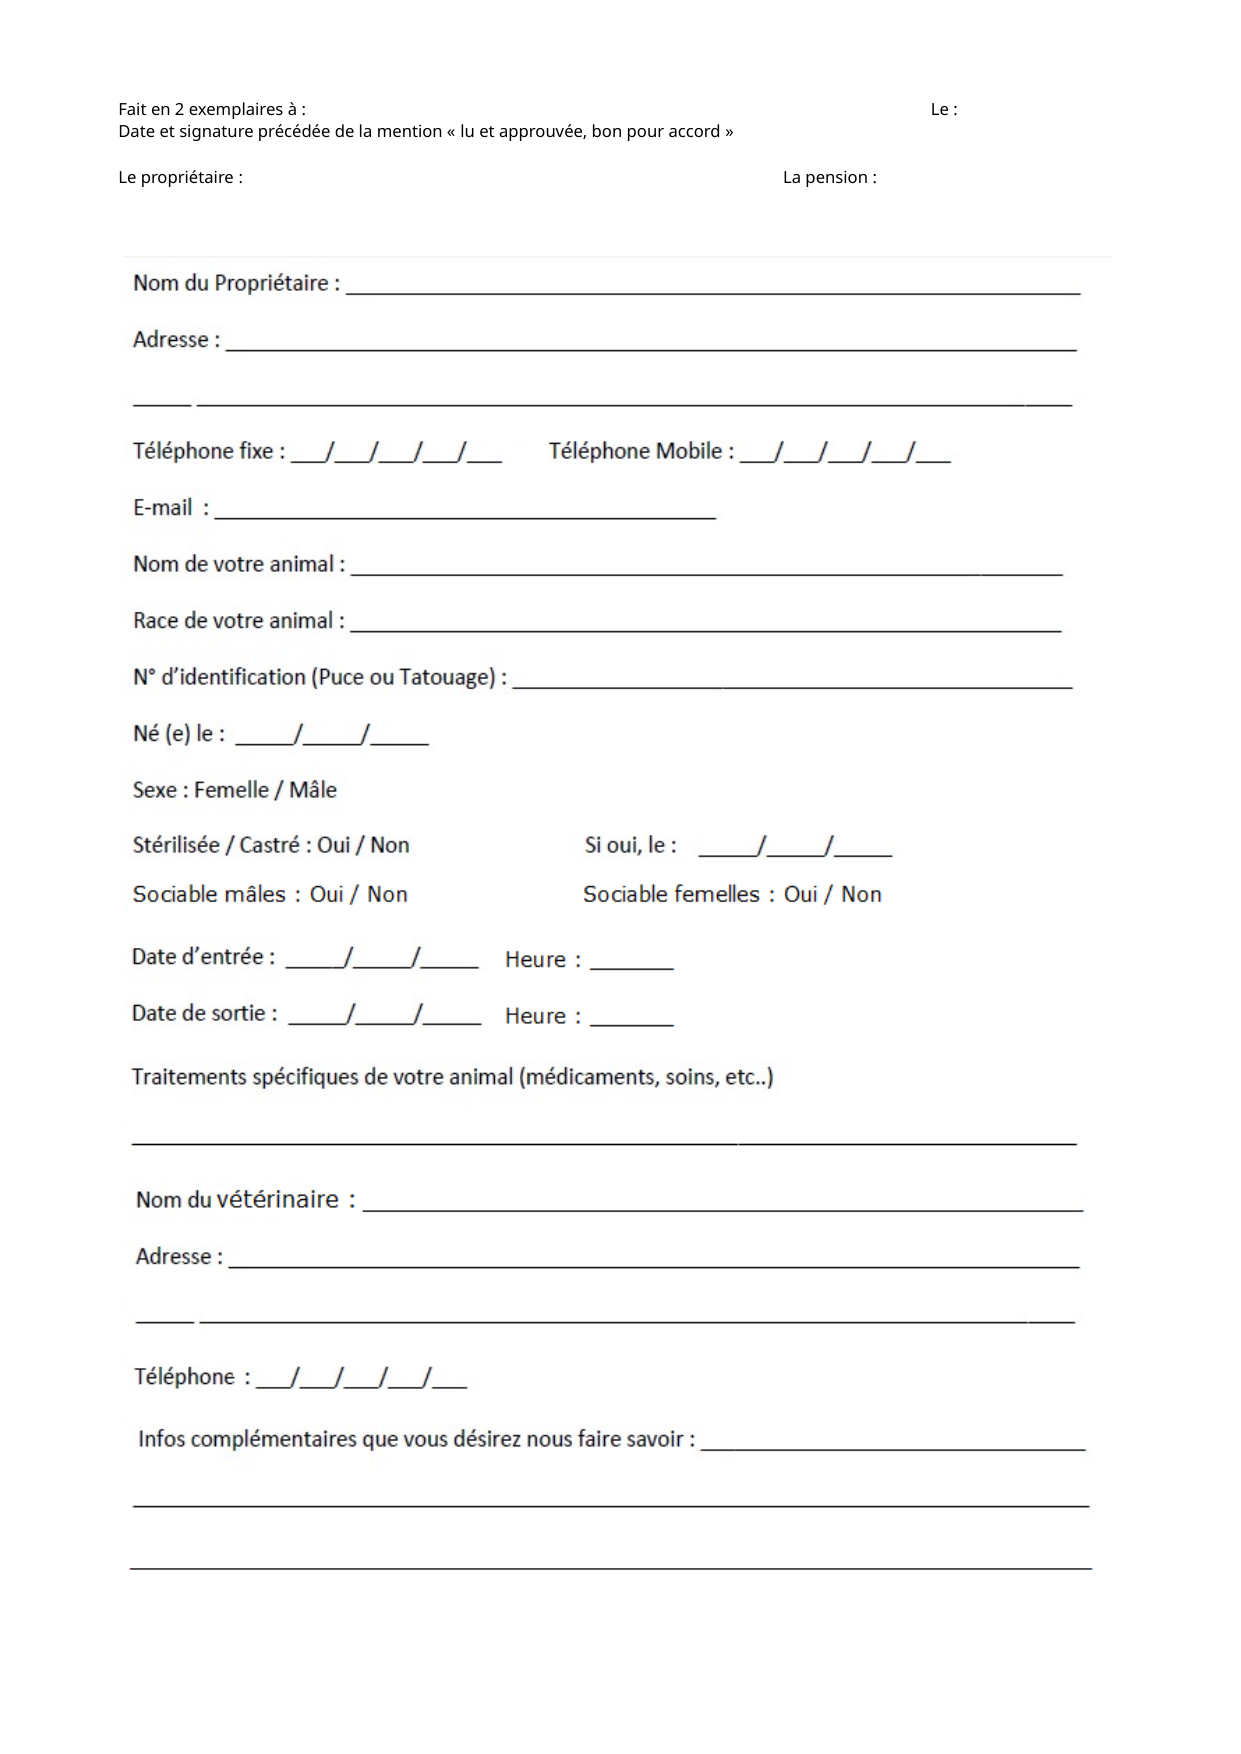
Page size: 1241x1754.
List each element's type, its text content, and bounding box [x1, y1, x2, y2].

text Fait en 2 exemplaires à : Le : [118, 97, 1122, 120]
text Date et signature précédée de la mention « lu et approuvée, bon pour accord » [118, 120, 1122, 166]
text Le propriétaire : La pension : [118, 166, 1122, 214]
